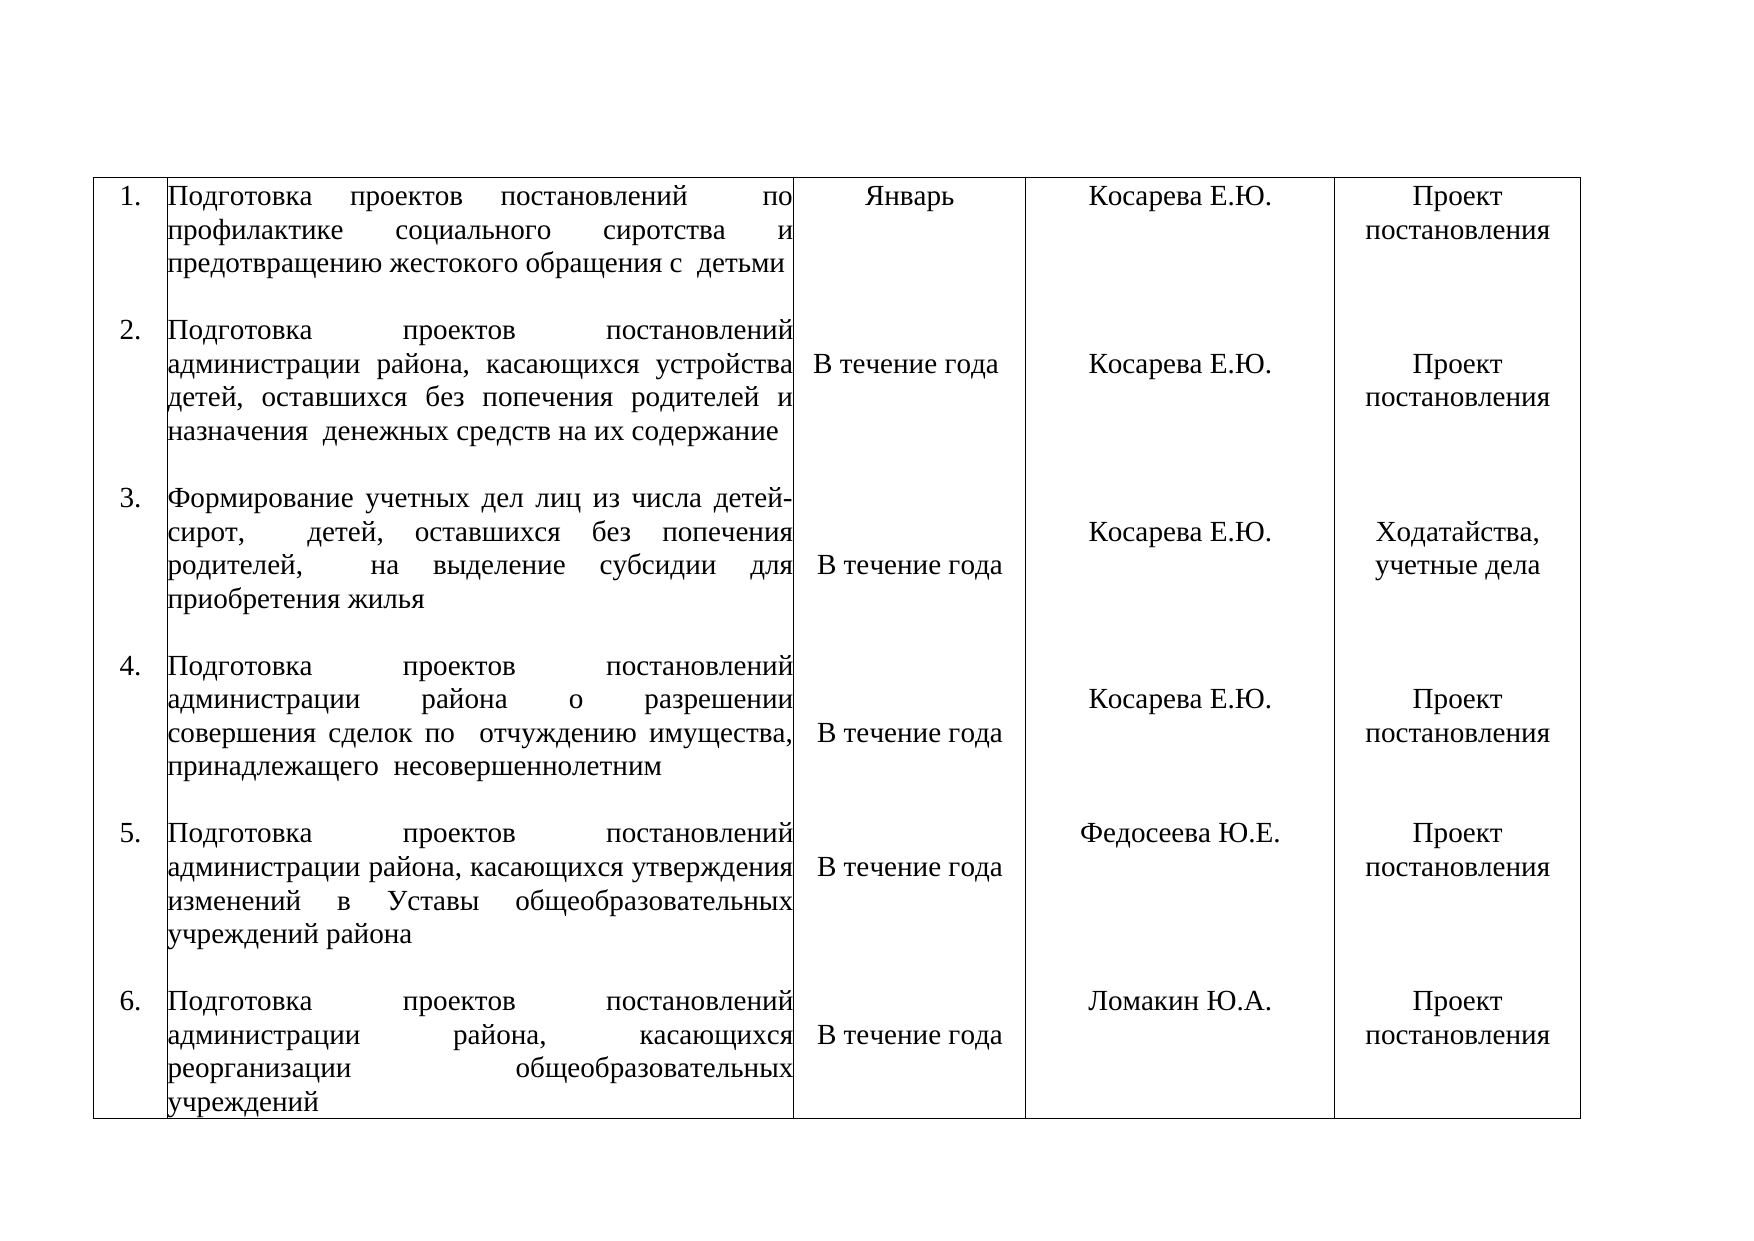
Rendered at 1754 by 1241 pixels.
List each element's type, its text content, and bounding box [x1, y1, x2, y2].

table_cell [1581, 177, 1606, 1117]
table_cell Подготовка проектов постановлений по профилактике социального сиротства и предотвращению жестокого обращения с детьми Подготовка проектов постановлений администрации района, касающихся устройства детей, оставшихся без попечения родителей и назначения денежных средств на их содержание Формирование учетных дел лиц из числа детей-сирот, детей, оставшихся без попечения родителей, на выделение субсидии для приобретения жилья Подготовка проектов постановлений администрации района о разрешении совершения сделок по отчуждению имущества, принадлежащего несовершеннолетним Подготовка проектов постановлений администрации района, касающихся утверждения изменений в Уставы общеобразовательных учреждений района Подготовка проектов постановлений администрации района, касающихся реорганизации общеобразовательных учреждений [168, 178, 793, 1117]
table_cell 1. 2. 3. 4. 5. 6. [94, 178, 167, 1117]
table_cell Январь В течение года В течение года В течение года В течение года В течение года [794, 178, 1025, 1117]
table_cell Проект постановления Проект постановления Ходатайства, учетные дела Проект постановления Проект постановления Проект постановления [1335, 178, 1580, 1117]
table_cell Косарева Е.Ю. Косарева Е.Ю. Косарева Е.Ю. Косарева Е.Ю. Федосеева Ю.Е. Ломакин Ю.А. [1026, 178, 1334, 1117]
